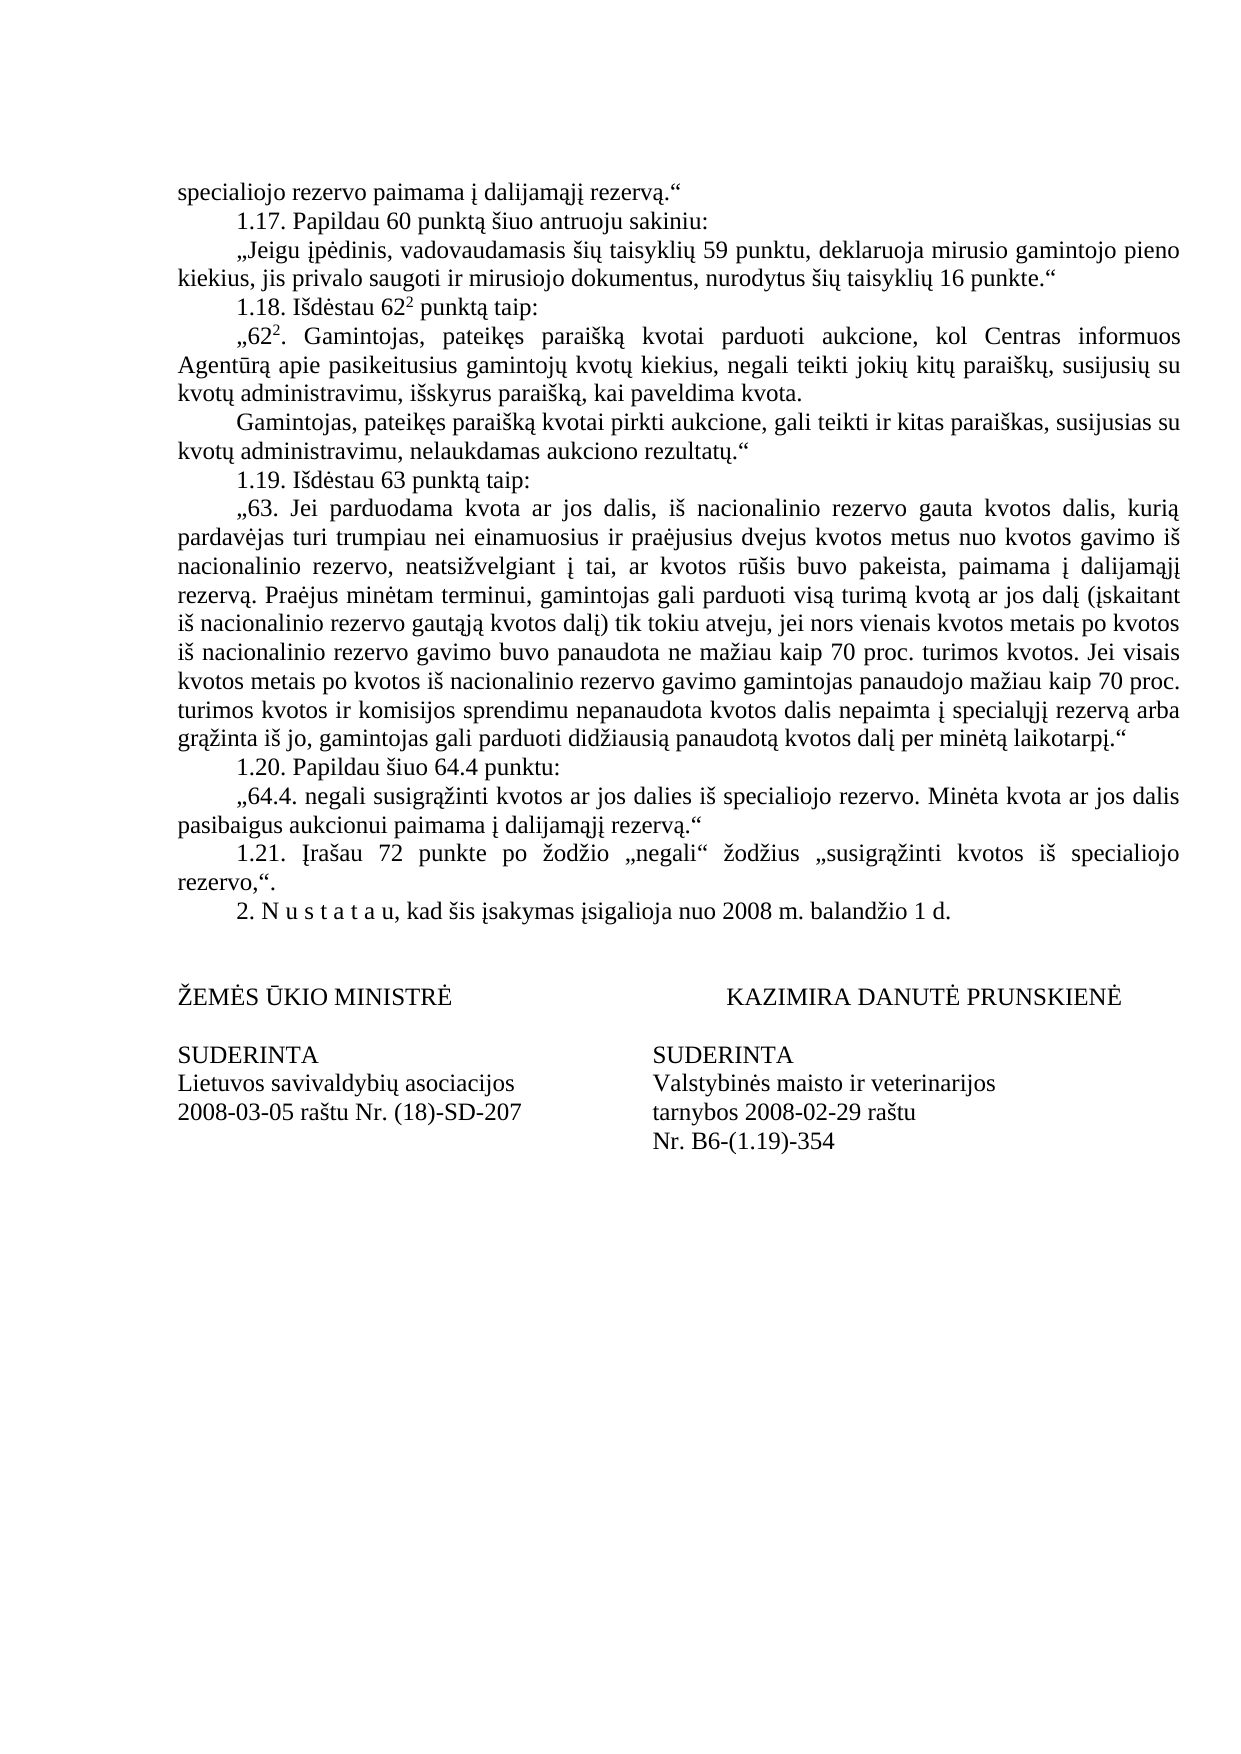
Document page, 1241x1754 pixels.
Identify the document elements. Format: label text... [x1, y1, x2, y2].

text SUDERINTA SUDERINTA [177, 1040, 1181, 1068]
text 1.19. Išdėstau 63 punktą taip: [177, 465, 1181, 493]
text 2008-03-05 raštu Nr. (18)-SD-207 tarnybos 2008-02-29 raštu [177, 1097, 1181, 1126]
text ŽEMĖS ŪKIO MINISTRĖ KAZIMIRA DANUTĖ PRUNSKIENĖ [177, 982, 1181, 1011]
text „64.4. negali susigrąžinti kvotos ar jos dalies iš specialiojo rezervo. Minėta kvota ar jos dalis pasibaigus aukcionui paimama į dalijamąjį rezervą.“ [177, 781, 1181, 838]
text Gamintojas, pateikęs paraišką kvotai pirkti aukcione, gali teikti ir kitas paraiškas, susijusias su kvotų administravimu, nelaukdamas aukciono rezultatų.“ [177, 407, 1181, 465]
text 2. Nustatau, kad šis įsakymas įsigalioja nuo 2008 m. balandžio 1 d. [177, 896, 1181, 925]
text 1.20. Papildau šiuo 64.4 punktu: [177, 752, 1181, 781]
text specialiojo rezervo paimama į dalijamąjį rezervą.“ [177, 177, 1181, 206]
text Nr. B6-(1.19)-354 [652, 1126, 1181, 1155]
text „622. Gamintojas, pateikęs paraišką kvotai parduoti aukcione, kol Centras informuos Agentūrą apie pasikeitusius gamintojų kvotų kiekius, negali teikti jokių kitų paraiškų, susijusių su kvotų administravimu, išskyrus paraišką, kai paveldima kvota. [177, 321, 1181, 407]
text „Jeigu įpėdinis, vadovaudamasis šių taisyklių 59 punktu, deklaruoja mirusio gamintojo pieno kiekius, jis privalo saugoti ir mirusiojo dokumentus, nurodytus šių taisyklių 16 punkte.“ [177, 235, 1181, 292]
text Lietuvos savivaldybių asociacijos Valstybinės maisto ir veterinarijos [177, 1068, 1181, 1097]
text „63. Jei parduodama kvota ar jos dalis, iš nacionalinio rezervo gauta kvotos dalis, kurią pardavėjas turi trumpiau nei einamuosius ir praėjusius dvejus kvotos metus nuo kvotos gavimo iš nacionalinio rezervo, neatsižvelgiant į tai, ar kvotos rūšis buvo pakeista, paimama į dalijamąjį rezervą. Praėjus minėtam terminui, gamintojas gali parduoti visą turimą kvotą ar jos dalį (įskaitant iš nacionalinio rezervo gautąją kvotos dalį) tik tokiu atveju, jei nors vienais kvotos metais po kvotos iš nacionalinio rezervo gavimo buvo panaudota ne mažiau kaip 70 proc. turimos kvotos. Jei visais kvotos metais po kvotos iš nacionalinio rezervo gavimo gamintojas panaudojo mažiau kaip 70 proc. turimos kvotos ir komisijos sprendimu nepanaudota kvotos dalis nepaimta į specialųjį rezervą arba grąžinta iš jo, gamintojas gali parduoti didžiausią panaudotą kvotos dalį per minėtą laikotarpį.“ [177, 493, 1181, 752]
text 1.21. Įrašau 72 punkte po žodžio „negali“ žodžius „susigrąžinti kvotos iš specialiojo rezervo,“. [177, 838, 1181, 896]
text 1.17. Papildau 60 punktą šiuo antruoju sakiniu: [177, 206, 1181, 235]
text 1.18. Išdėstau 622 punktą taip: [177, 292, 1181, 321]
